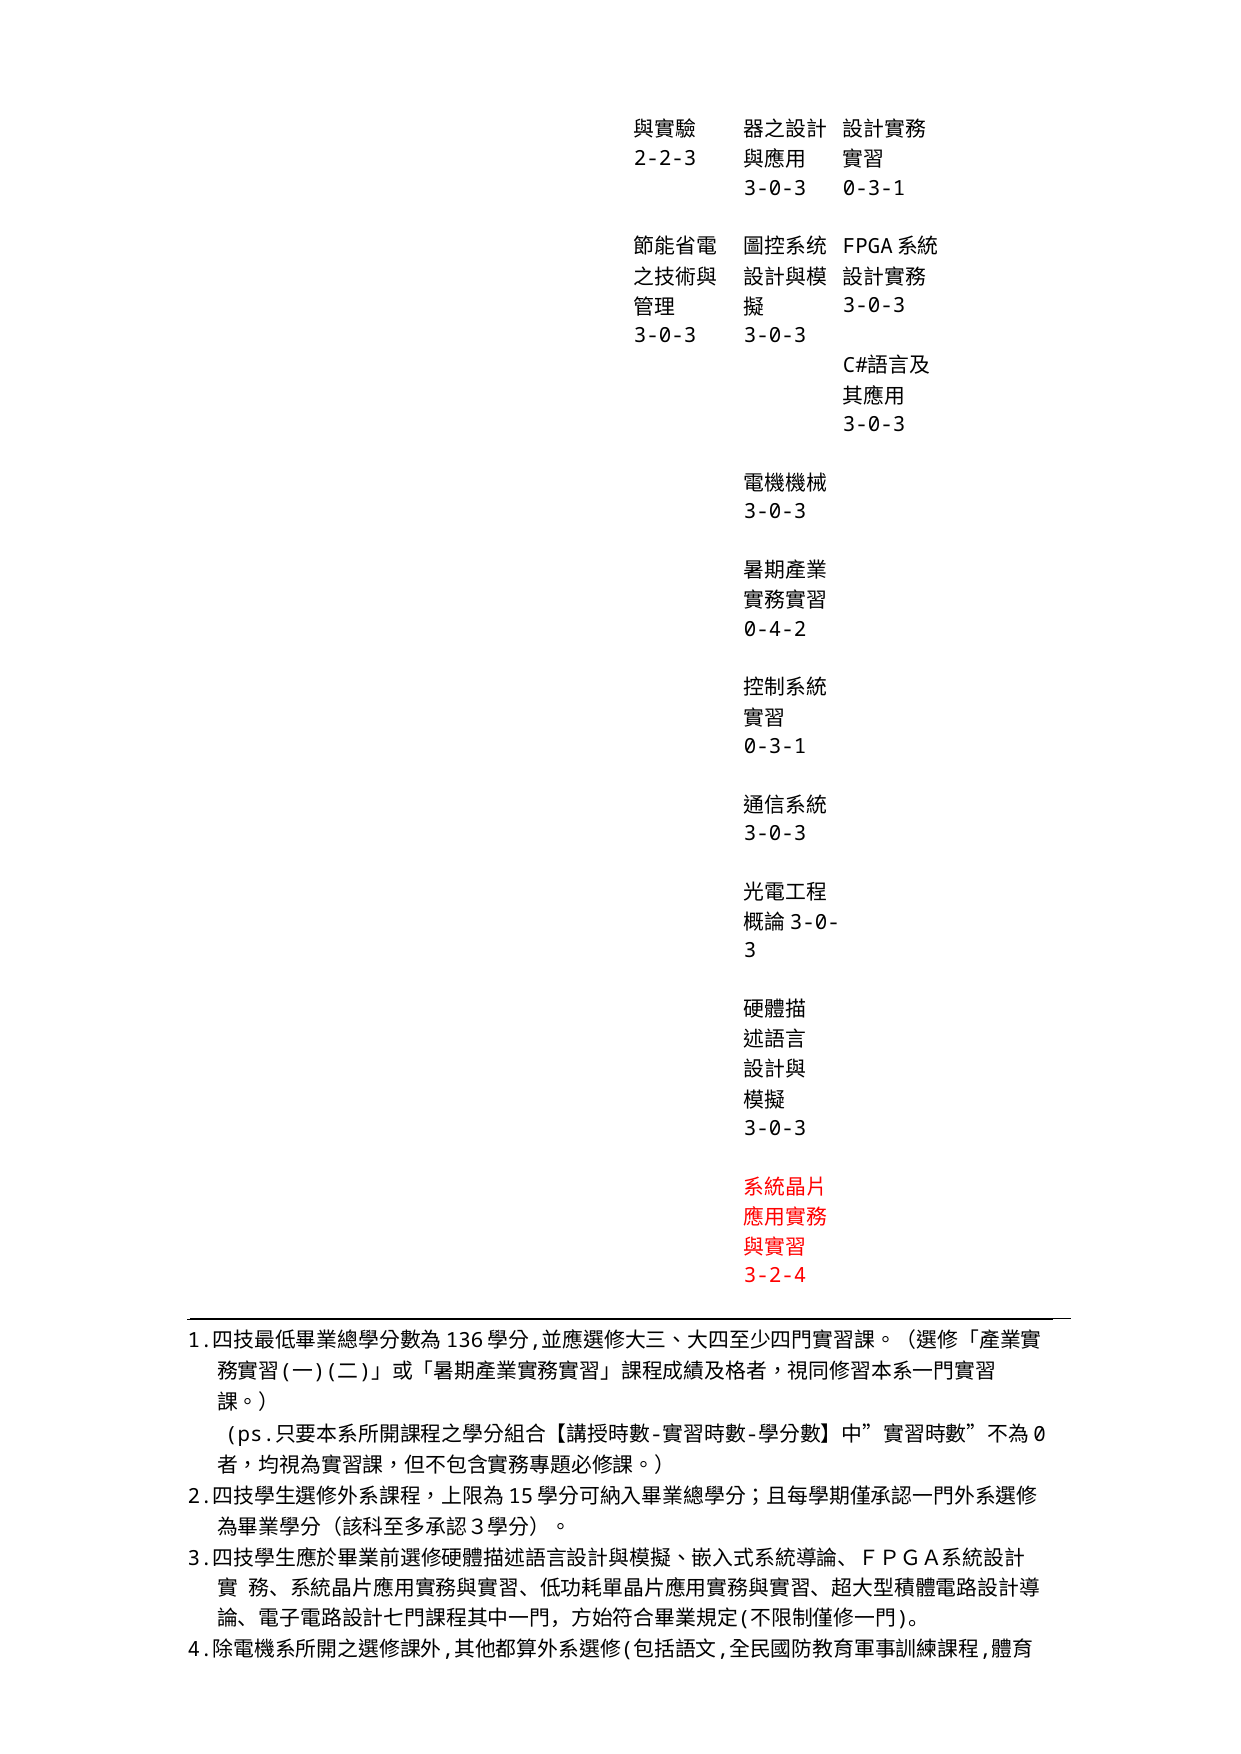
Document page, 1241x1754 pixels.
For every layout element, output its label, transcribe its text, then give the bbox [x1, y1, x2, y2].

text 1.四技最低畢業總學分數為136學分,並應選修大三、大四至少四門實習課。（選修「產業實務實習(一)(二)」或「暑期產業實務實習」課程成績及格者，視同修習本系一門實習課。） [187, 1320, 1053, 1416]
table_cell [961, 113, 1071, 230]
table_cell 與實驗 2-2-3 [631, 113, 741, 230]
table_cell [631, 349, 741, 438]
table_cell 器之設計與應用 3-0-3 [741, 113, 840, 230]
table_cell [521, 466, 631, 553]
table_cell [410, 113, 521, 230]
table_cell [300, 349, 410, 438]
table_cell [961, 230, 1071, 349]
table_cell [410, 438, 521, 466]
table_cell [190, 438, 300, 466]
table_cell [300, 553, 410, 1317]
table_cell [840, 466, 961, 553]
text 3.四技學生應於畢業前選修硬體描述語言設計與模擬、嵌入式系統導論、ＦＰＧＡ系統設計實 務、系統晶片應用實務與實習、低功耗單晶片應用實務與實習、超大型積體電路設計導論、電子電路設計七門課程其中一門，方始符合畢業規定(不限制僅修一門)。 [187, 1541, 1040, 1632]
table_cell [961, 553, 1071, 1317]
table_cell [190, 553, 300, 1317]
table_cell [840, 553, 961, 1317]
table_cell [300, 438, 410, 466]
table_cell 暑期產業實務實習 0-4-2 控制系統 實習 0-3-1 通信系統 3-0-3 光電工程概論3-0-3 硬體描述語言設計與模擬 3-0-3 系統晶片應用實務與實習 3-2-4 [741, 553, 840, 1317]
table_cell [410, 230, 521, 349]
table_cell [631, 438, 741, 466]
table_cell [300, 113, 410, 230]
table_cell [190, 230, 300, 349]
table_cell [190, 349, 300, 438]
table_cell [410, 466, 521, 553]
table_cell [521, 230, 631, 349]
table_cell [300, 466, 410, 553]
table_cell [190, 113, 300, 230]
text 4.除電機系所開之選修課外,其他都算外系選修(包括語文,全民國防教育軍事訓練課程,體育 [187, 1632, 1053, 1663]
table_cell [741, 349, 840, 438]
table_cell [521, 113, 631, 230]
table_cell [631, 466, 741, 553]
table_cell [961, 438, 1071, 466]
text 2.四技學生選修外系課程，上限為15學分可納入畢業總學分；且每學期僅承認一門外系選修為畢業學分（該科至多承認３學分）。 [187, 1478, 1053, 1541]
table_cell [410, 553, 521, 1317]
table_cell [840, 438, 961, 466]
table_cell [741, 438, 840, 466]
table_cell [961, 349, 1071, 438]
table_cell [521, 553, 631, 1317]
text (ps.只要本系所開課程之學分組合【講授時數-實習時數-學分數】中”實習時數”不為0者，均視為實習課，但不包含實務專題必修課。） [187, 1416, 1053, 1478]
table_cell [410, 349, 521, 438]
table_cell FPGA系統設計實務 3-0-3 [840, 230, 961, 349]
table_cell 節能省電之技術與管理 3-0-3 [631, 230, 741, 349]
table_cell [190, 466, 300, 553]
table_cell [521, 349, 631, 438]
table_cell C#語言及其應用 3-0-3 [840, 349, 961, 438]
table_cell [521, 438, 631, 466]
table_cell 圖控系统設計與模擬 3-0-3 [741, 230, 840, 349]
table_cell 設計實務實習 0-3-1 [840, 113, 961, 230]
table_cell [631, 553, 741, 1317]
table_cell 電機機械 3-0-3 [741, 466, 840, 553]
table_cell [961, 466, 1071, 553]
table_cell [300, 230, 410, 349]
